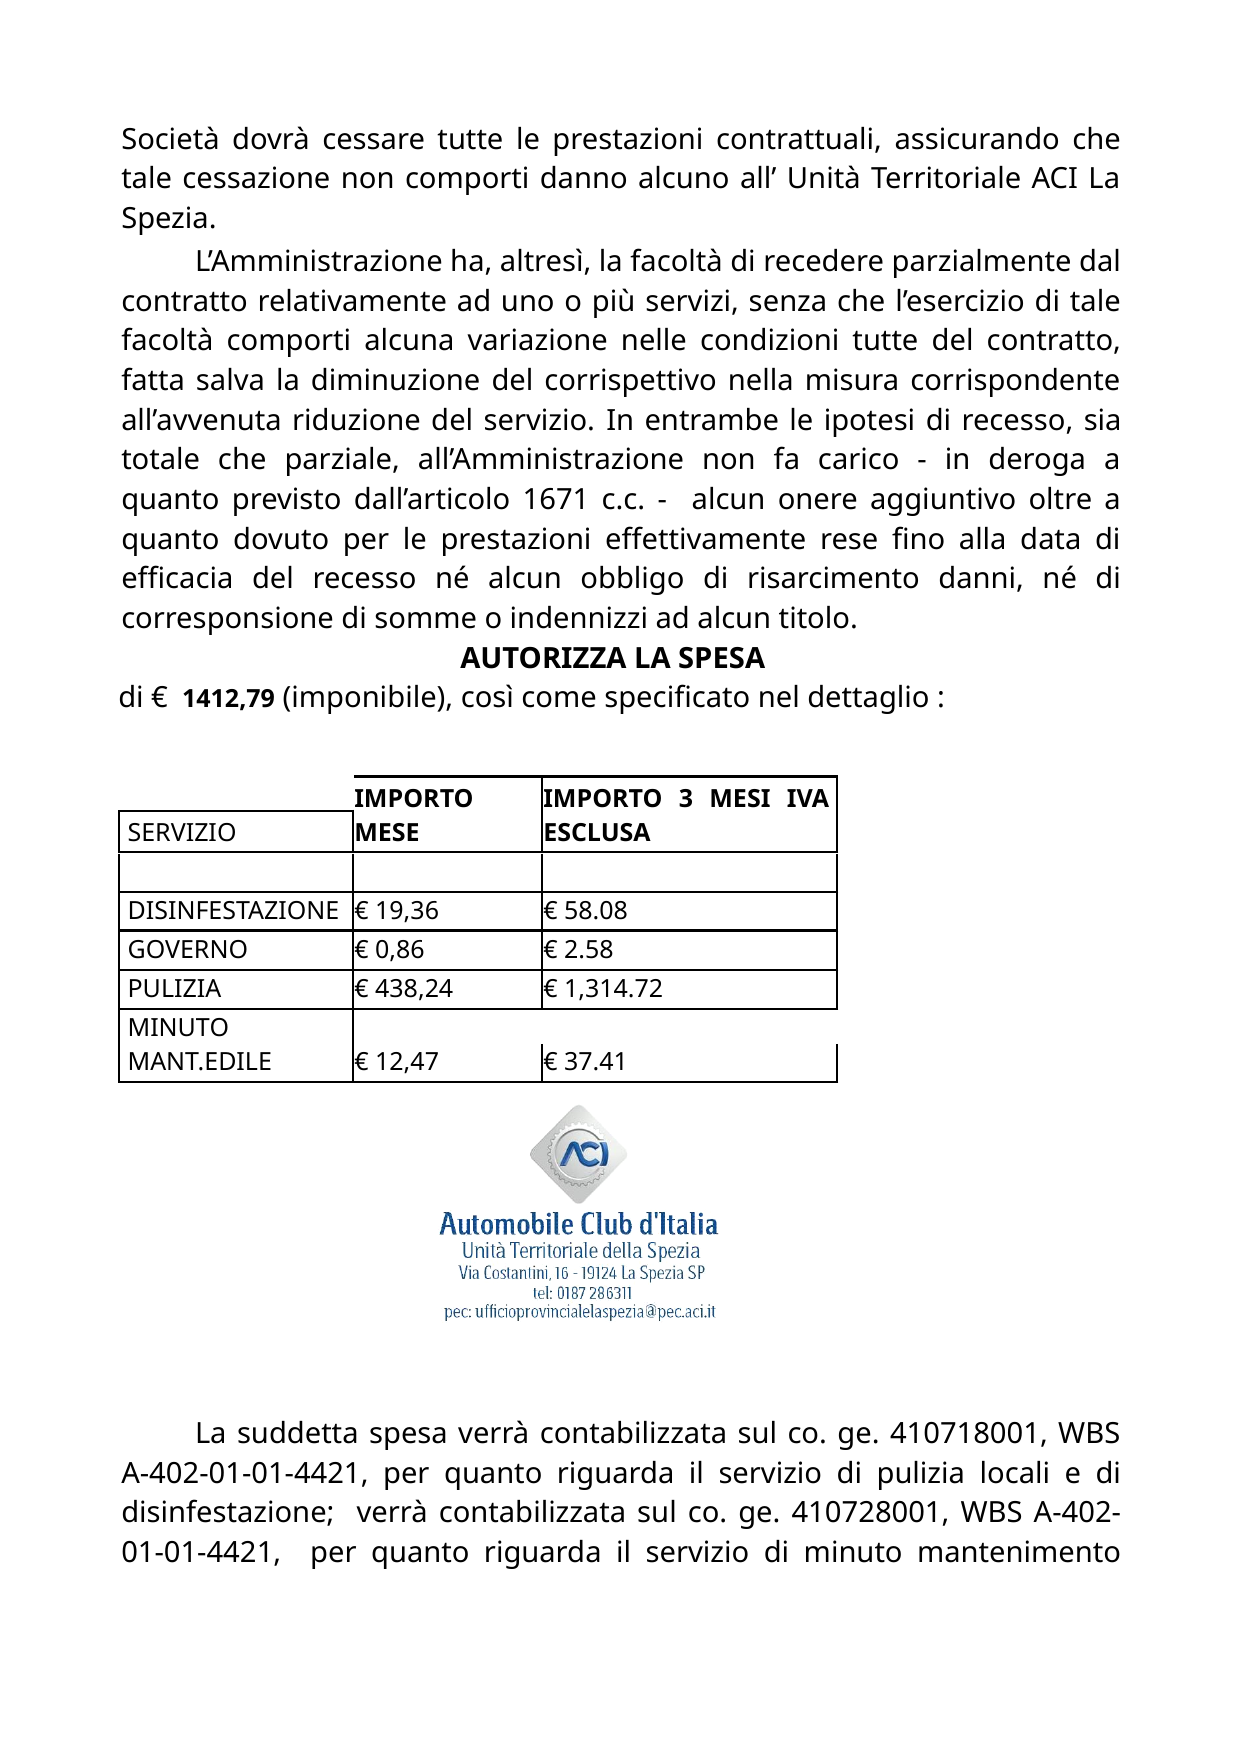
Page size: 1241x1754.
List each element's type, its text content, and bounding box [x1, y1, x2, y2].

table_cell € 58,08 [543, 893, 836, 929]
table_cell [354, 854, 541, 891]
table_cell € 19,36 [354, 893, 541, 929]
table_cell € 37,41 [543, 1010, 838, 1081]
table_header [118, 775, 354, 810]
text La suddetta spesa verrà contabilizzata sul co. ge. 410718001, WBS A-402-01-01-4421, per quanto riguarda il servizio di pulizia locali e di disinfestazione; verrà contabilizzata sul co. ge. 410728001, WBS A-402-01-01-4421, per quanto riguarda il servizio di minuto mantenimento [121, 1412, 1122, 1571]
table_cell DISINFESTAZIONE [120, 893, 352, 929]
table_header IMPORTO MESE [354, 778, 541, 851]
table_cell GOVERNO [120, 932, 352, 969]
table_cell PULIZIA [120, 971, 352, 1008]
table_cell € 2,58 [543, 932, 836, 969]
table_header SERVIZIO [120, 812, 352, 851]
table_header IMPORTO 3 MESI IVA ESCLUSA [543, 778, 836, 851]
table_cell € 0,86 [354, 932, 541, 969]
table_cell € 12,47 [354, 1010, 543, 1081]
table_cell € 438,24 [354, 971, 541, 1008]
picture [436, 1101, 722, 1324]
text di € 1412,79 (imponibile), così come specificato nel dettaglio : [118, 677, 1122, 716]
text Società dovrà cessare tutte le prestazioni contrattuali, assicurando che tale cessazione non comporti danno alcuno all’ Unità Territoriale ACI La Spezia. [121, 118, 1122, 237]
text AUTORIZZA LA SPESA [118, 637, 1122, 677]
table_cell € 1.314,72 [543, 971, 836, 1008]
table_cell [543, 854, 836, 891]
table_cell [120, 854, 352, 891]
text L’Amministrazione ha, altresì, la facoltà di recedere parzialmente dal contratto relativamente ad uno o più servizi, senza che l’esercizio di tale facoltà comporti alcuna variazione nelle condizioni tutte del contratto, fatta salva la diminuzione del corrispettivo nella misura corrispondente all’avvenuta riduzione del servizio. In entrambe le ipotesi di recesso, sia totale che parziale, all’Amministrazione non fa carico - in deroga a quanto previsto dall’articolo 1671 c.c. - alcun onere aggiuntivo oltre a quanto dovuto per le prestazioni effettivamente rese fino alla data di efficacia del recesso né alcun obbligo di risarcimento danni, né di corresponsione di somme o indennizzi ad alcun titolo. [121, 240, 1122, 637]
table_cell MINUTO MANT.EDILE [120, 1010, 352, 1081]
